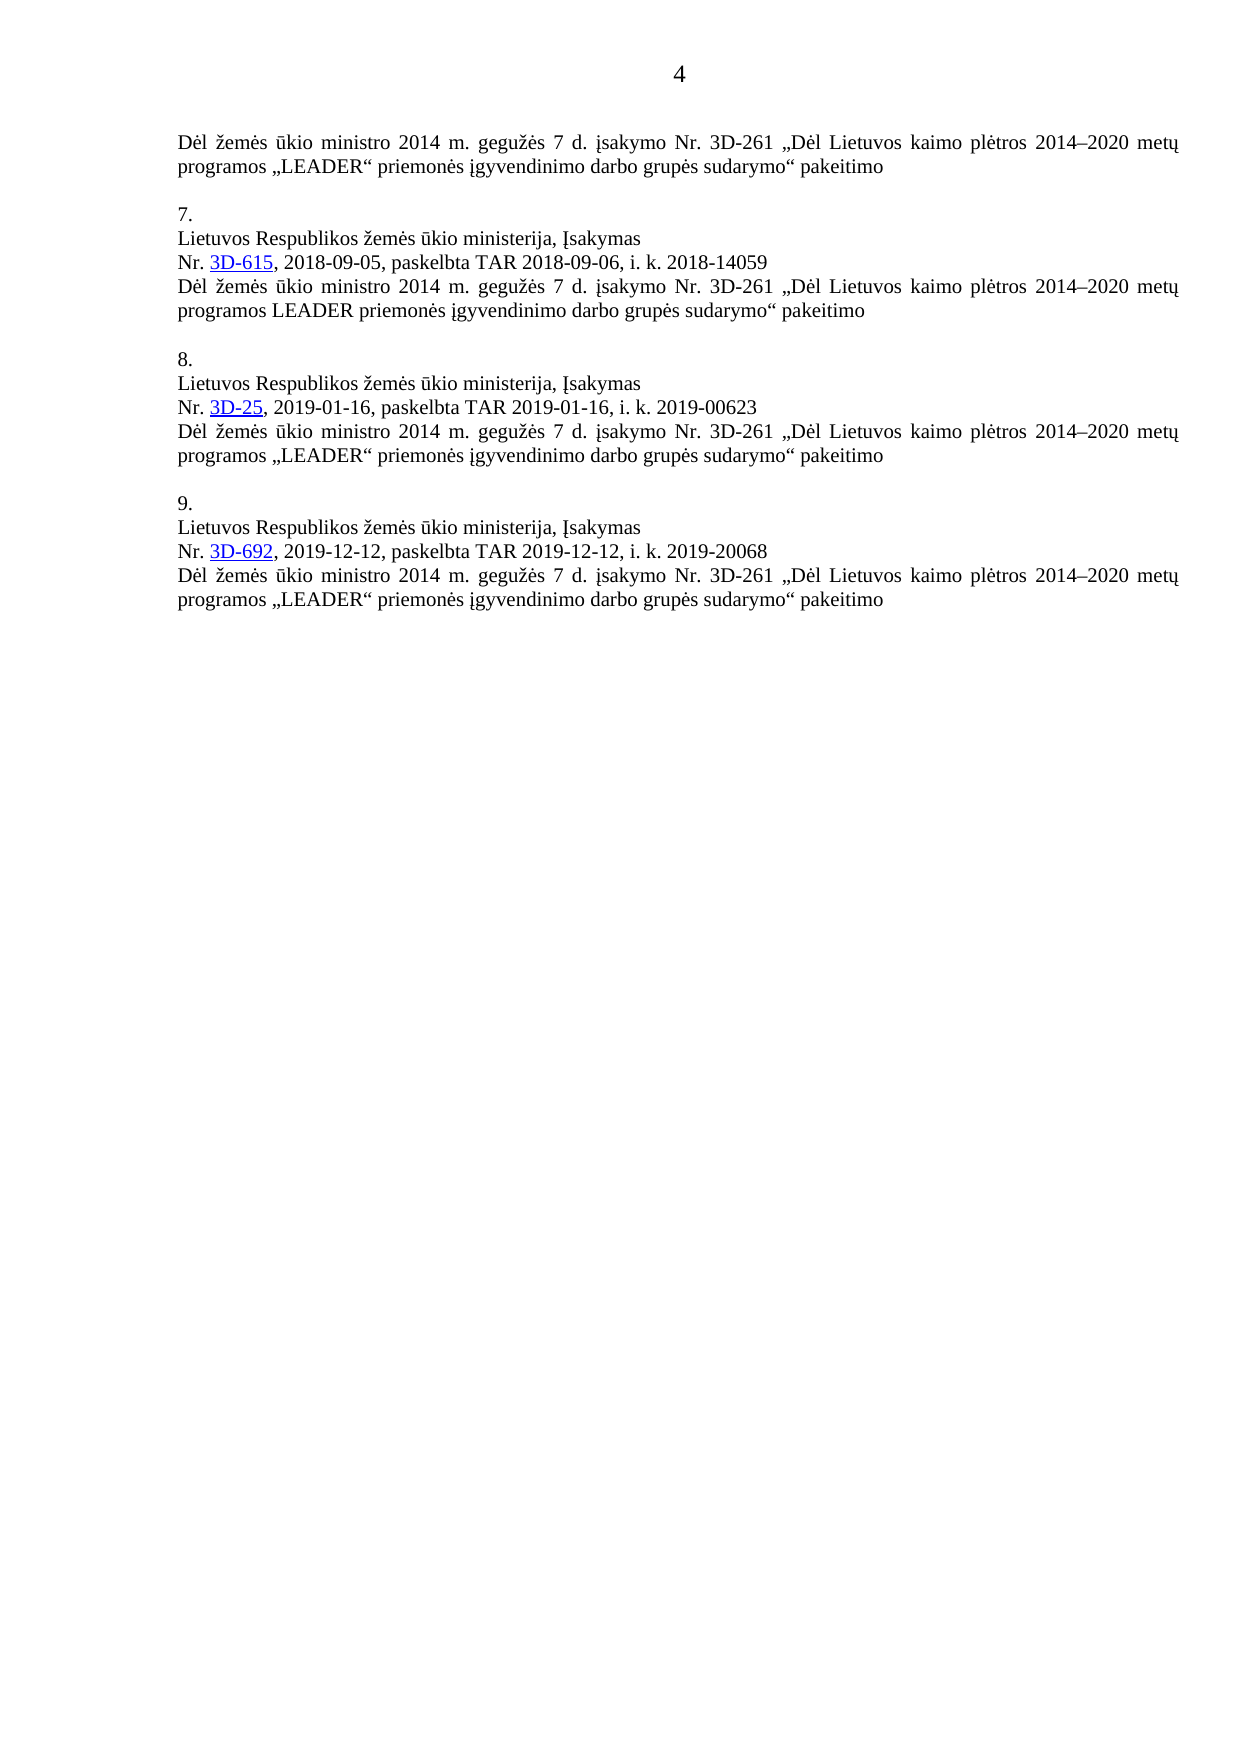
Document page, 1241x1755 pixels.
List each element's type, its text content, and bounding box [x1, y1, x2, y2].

text Nr. 3D-692, 2019-12-12, paskelbta TAR 2019-12-12, i. k. 2019-20068 [177, 539, 1181, 563]
text Lietuvos Respublikos žemės ūkio ministerija, Įsakymas [177, 371, 1181, 394]
text Nr. 3D-615, 2018-09-05, paskelbta TAR 2018-09-06, i. k. 2018-14059 [177, 250, 1181, 274]
text Nr. 3D-25, 2019-01-16, paskelbta TAR 2019-01-16, i. k. 2019-00623 [177, 394, 1181, 419]
text 9. [177, 491, 1181, 515]
text 7. [177, 202, 1181, 226]
text Dėl žemės ūkio ministro 2014 m. gegužės 7 d. įsakymo Nr. 3D-261 „Dėl Lietuvos kaimo plėtros 2014–2020 metų programos „LEADER“ priemonės įgyvendinimo darbo grupės sudarymo“ pakeitimo [177, 563, 1181, 611]
text Lietuvos Respublikos žemės ūkio ministerija, Įsakymas [177, 226, 1181, 250]
text 8. [177, 346, 1181, 371]
text Lietuvos Respublikos žemės ūkio ministerija, Įsakymas [177, 515, 1181, 539]
text Dėl žemės ūkio ministro 2014 m. gegužės 7 d. įsakymo Nr. 3D-261 „Dėl Lietuvos kaimo plėtros 2014–2020 metų programos LEADER priemonės įgyvendinimo darbo grupės sudarymo“ pakeitimo [177, 274, 1181, 322]
text Dėl žemės ūkio ministro 2014 m. gegužės 7 d. įsakymo Nr. 3D-261 „Dėl Lietuvos kaimo plėtros 2014–2020 metų programos „LEADER“ priemonės įgyvendinimo darbo grupės sudarymo“ pakeitimo [177, 419, 1181, 467]
text Dėl žemės ūkio ministro 2014 m. gegužės 7 d. įsakymo Nr. 3D-261 „Dėl Lietuvos kaimo plėtros 2014–2020 metų programos „LEADER“ priemonės įgyvendinimo darbo grupės sudarymo“ pakeitimo [177, 130, 1181, 178]
